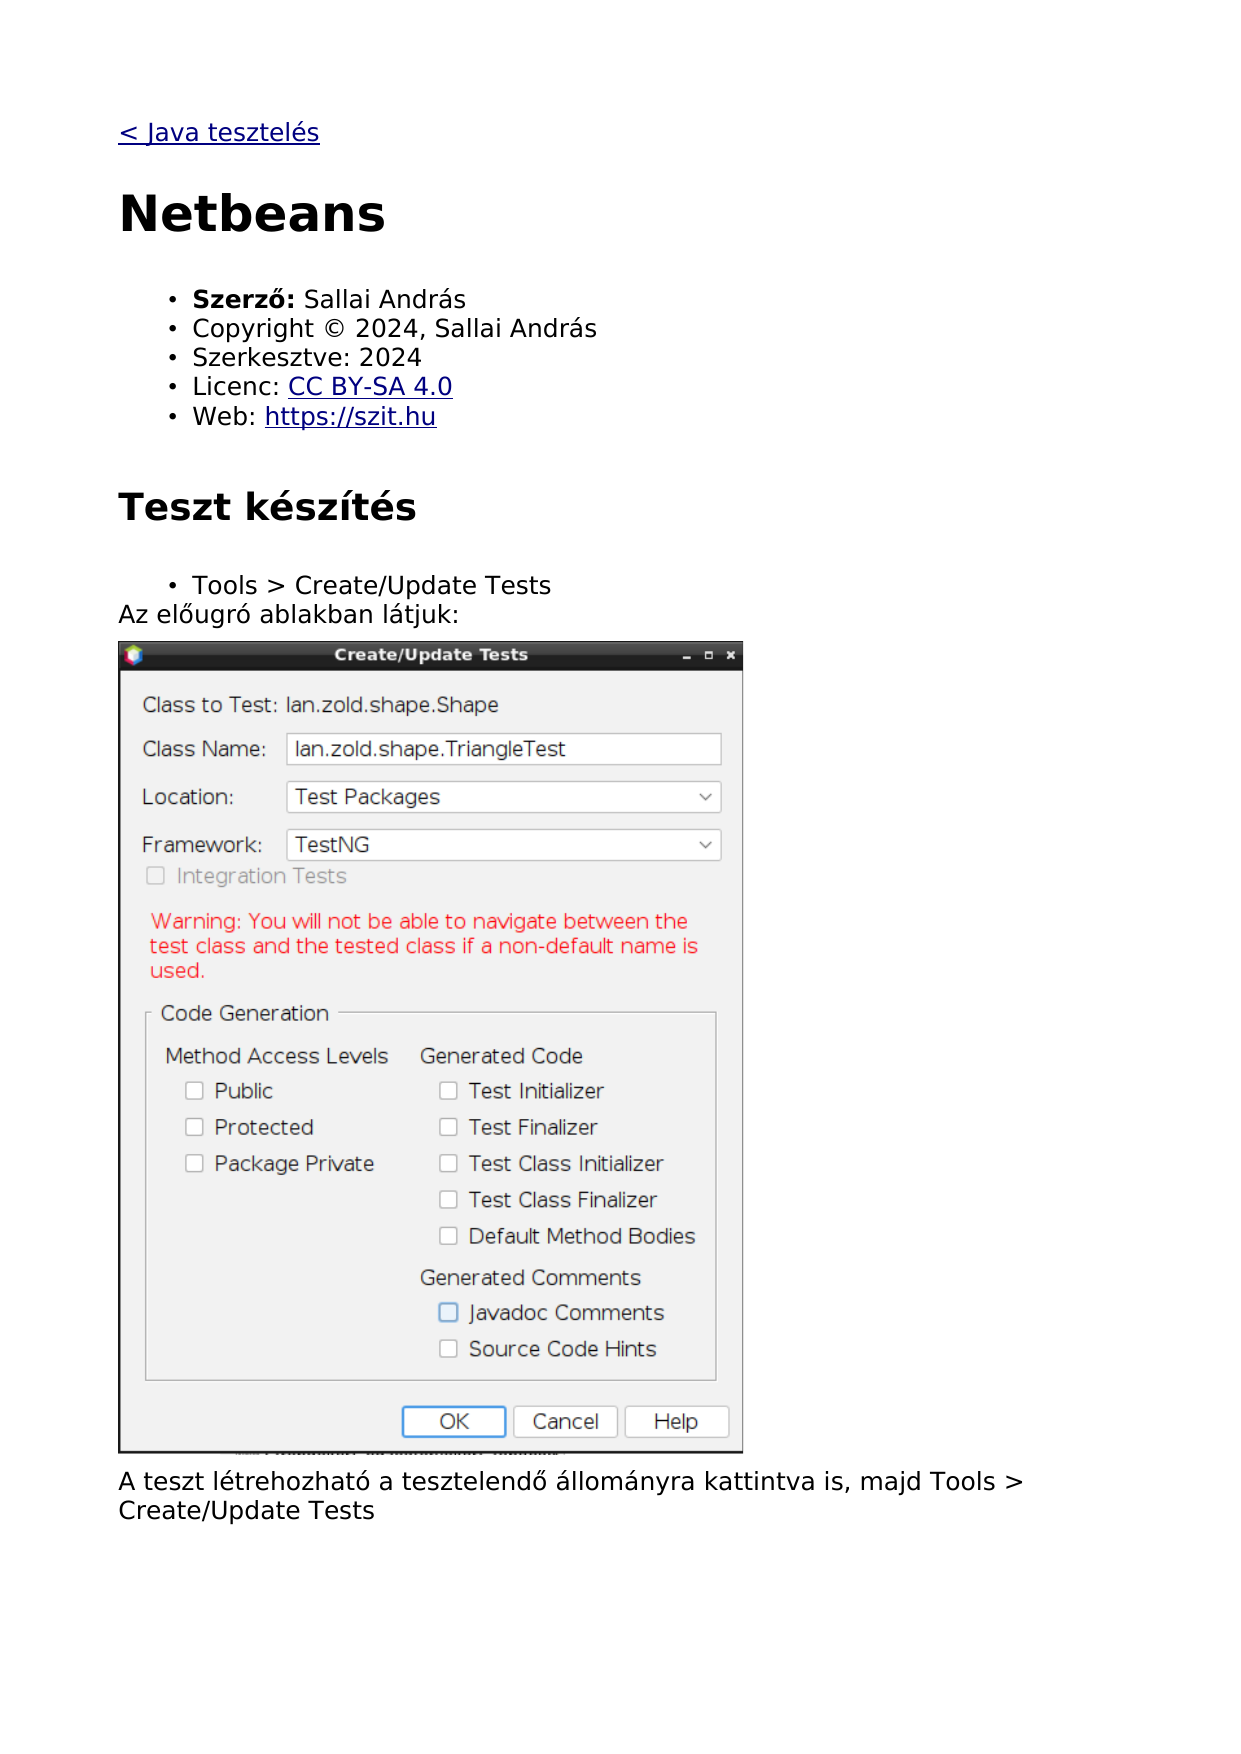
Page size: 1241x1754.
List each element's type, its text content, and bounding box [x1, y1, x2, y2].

subtitle Netbeans [118, 185, 1122, 243]
text A teszt létrehozható a tesztelendő állományra kattintva is, majd Tools > Create/Update Tests [118, 1467, 1122, 1525]
subtitle Teszt készítés [118, 485, 1122, 529]
list Licenc: CC BY-SA 4.0 [177, 372, 1122, 402]
text < Java tesztelés [118, 118, 1122, 147]
list Web: https://szit.hu [177, 402, 1122, 431]
list Szerző: Sallai András [177, 285, 1122, 314]
text Az előugró ablakban látjuk: [118, 600, 1122, 629]
list Szerkesztve: 2024 [177, 343, 1122, 372]
picture [118, 641, 744, 1455]
list Tools > Create/Update Tests [177, 571, 1122, 600]
list Copyright © 2024, Sallai András [177, 314, 1122, 343]
